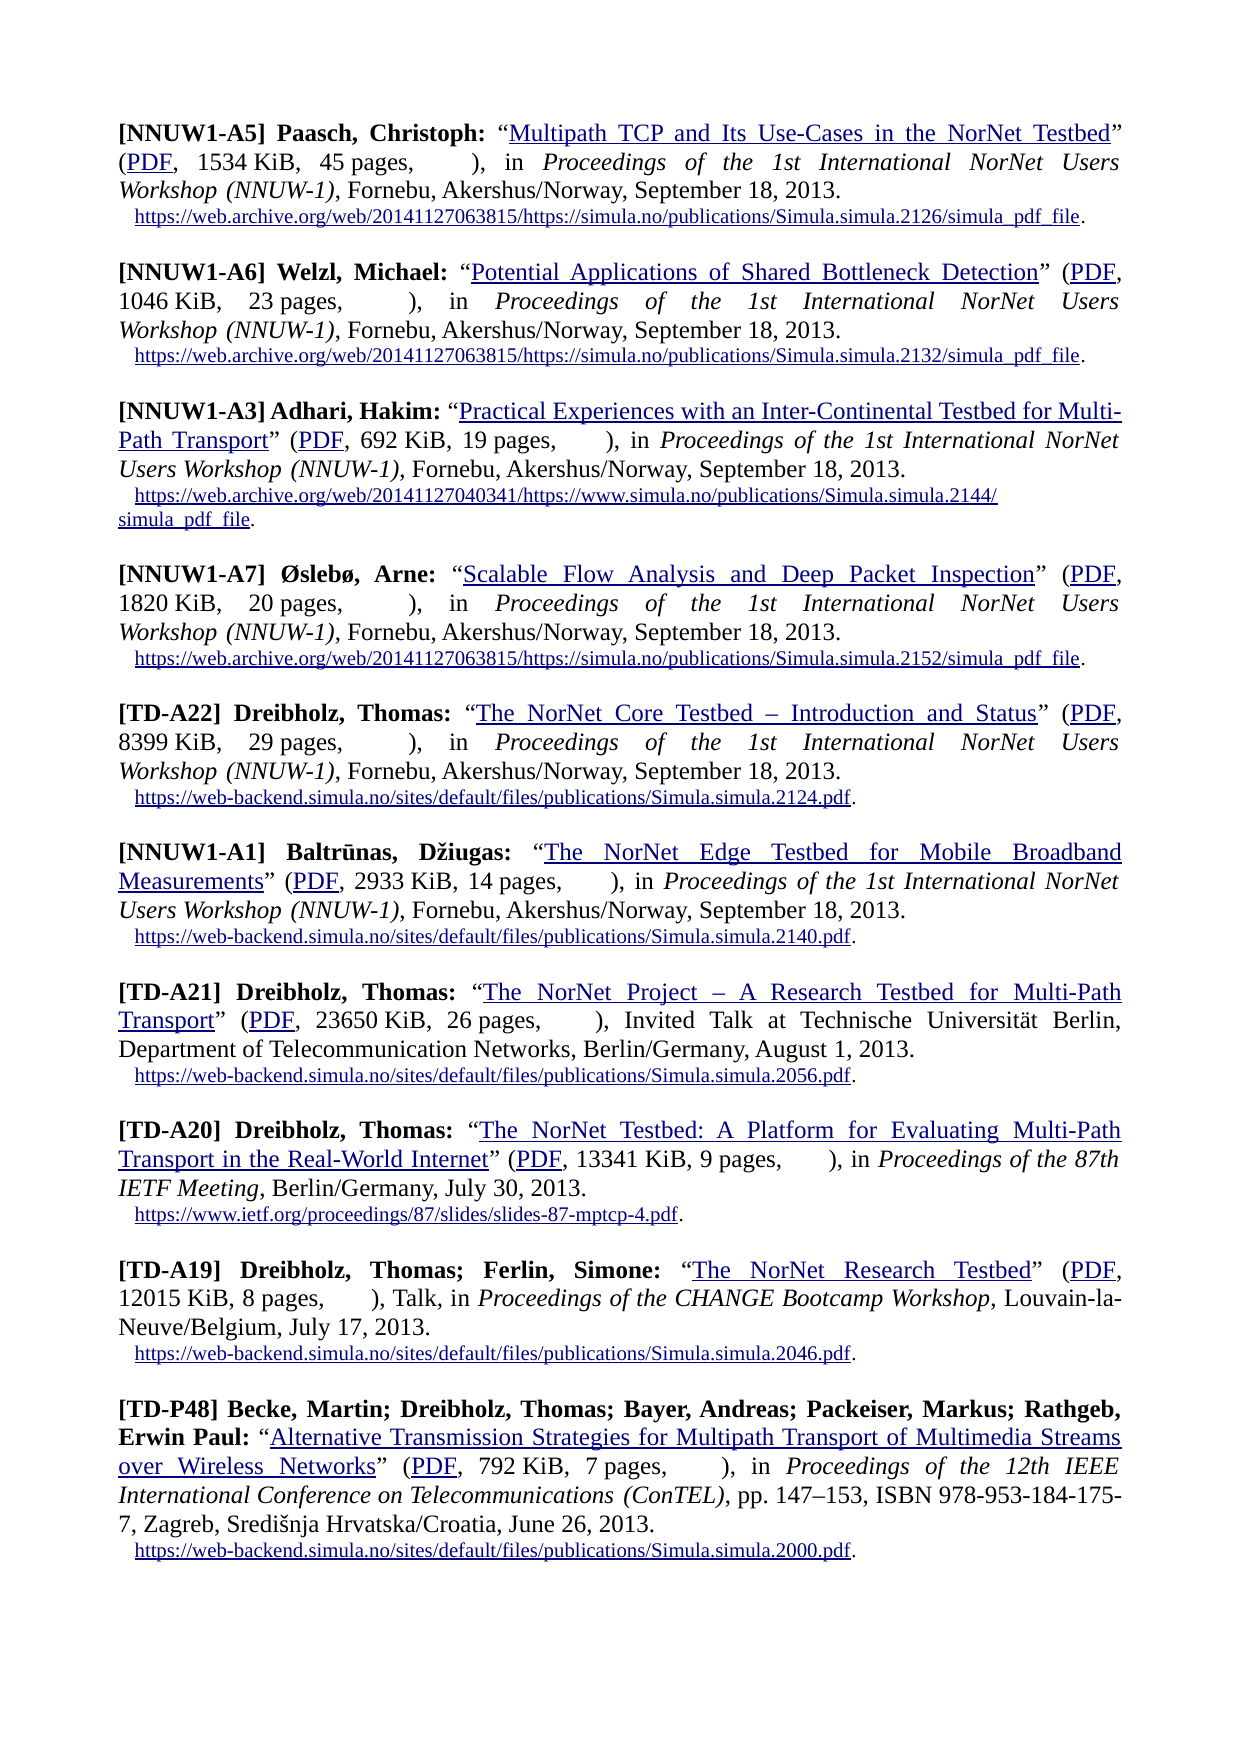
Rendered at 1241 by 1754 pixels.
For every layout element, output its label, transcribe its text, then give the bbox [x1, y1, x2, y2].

text 🔗https://web.archive.org/web/20141127063815/https://simula.no/publications/Simula.simula.2126/simula_pdf_file. [118, 204, 1122, 228]
text 🔗https://web-backend.simula.no/sites/default/files/publications/Simula.simula.2140.pdf. [118, 924, 1122, 948]
text 🔗https://web.archive.org/web/20141127063815/https://simula.no/publications/Simula.simula.2132/simula_pdf_file. [118, 343, 1122, 367]
text [NNUW1-A3] Adhari, Hakim: “Practical Experiences with an Inter-Continental Testbed for Multi-Path Transport” (PDF, 692 KiB, 19 pages, 🇬🇧), in Proceedings of the 1st International NorNet Users Workshop (NNUW-1), Fornebu, Akershus/Norway, September 18, 2013. [118, 396, 1122, 482]
text [TD-A21] Dreibholz, Thomas: “The NorNet Project – A Research Testbed for Multi-Path Transport” (PDF, 23650 KiB, 26 pages, 🇬🇧), Invited Talk at Technische Universität Berlin, Department of Telecommunication Networks, Berlin/Germany, August 1, 2013. [118, 977, 1122, 1063]
text [NNUW1-A6] Welzl, Michael: “Potential Applications of Shared Bottleneck Detection” (PDF, 1046 KiB, 23 pages, 🇬🇧), in Proceedings of the 1st International NorNet Users Workshop (NNUW-1), Fornebu, Akershus/Norway, September 18, 2013. [118, 257, 1122, 343]
text [TD-A22] Dreibholz, Thomas: “The NorNet Core Testbed – Introduction and Status” (PDF, 8399 KiB, 29 pages, 🇬🇧), in Proceedings of the 1st International NorNet Users Workshop (NNUW-1), Fornebu, Akershus/Norway, September 18, 2013. [118, 698, 1122, 785]
text [NNUW1-A5] Paasch, Christoph: “Multipath TCP and Its Use-Cases in the NorNet Testbed” (PDF, 1534 KiB, 45 pages, 🇬🇧), in Proceedings of the 1st International NorNet Users Workshop (NNUW-1), Fornebu, Akershus/Norway, September 18, 2013. [118, 118, 1122, 204]
text 🔗https://web.archive.org/web/20141127063815/https://simula.no/publications/Simula.simula.2152/simula_pdf_file. [118, 646, 1122, 670]
text 🔗https://web-backend.simula.no/sites/default/files/publications/Simula.simula.2124.pdf. [118, 785, 1122, 809]
text 🔗https://web-backend.simula.no/sites/default/files/publications/Simula.simula.2046.pdf. [118, 1341, 1122, 1365]
text 🔗https://web.archive.org/web/20141127040341/https://www.simula.no/publications/Simula.simula.2144/simula_pdf_file. [118, 482, 1122, 531]
text [TD-A19] Dreibholz, Thomas; Ferlin, Simone: “The NorNet Research Testbed” (PDF, 12015 KiB, 8 pages, 🇬🇧), Talk, in Proceedings of the CHANGE Bootcamp Workshop, Louvain-la-Neuve/Belgium, July 17, 2013. [118, 1255, 1122, 1341]
text [TD-P48] Becke, Martin; Dreibholz, Thomas; Bayer, Andreas; Packeiser, Markus; Rathgeb, Erwin Paul: “Alternative Transmission Strategies for Multipath Transport of Multimedia Streams over Wireless Networks” (PDF, 792 KiB, 7 pages, 🇬🇧), in Proceedings of the 12th IEEE International Conference on Telecommunications (ConTEL), pp. 147–153, ISBN 978-953-184-175-7, Zagreb, Središnja Hrvatska/Croatia, June 26, 2013. [118, 1394, 1122, 1537]
text 🔗https://www.ietf.org/proceedings/87/slides/slides-87-mptcp-4.pdf. [118, 1202, 1122, 1226]
text 🔗https://web-backend.simula.no/sites/default/files/publications/Simula.simula.2000.pdf. [118, 1537, 1122, 1562]
text [NNUW1-A1] Baltrūnas, Džiugas: “The NorNet Edge Testbed for Mobile Broadband Measurements” (PDF, 2933 KiB, 14 pages, 🇬🇧), in Proceedings of the 1st International NorNet Users Workshop (NNUW-1), Fornebu, Akershus/Norway, September 18, 2013. [118, 837, 1122, 924]
text 🔗https://web-backend.simula.no/sites/default/files/publications/Simula.simula.2056.pdf. [118, 1063, 1122, 1087]
text [NNUW1-A7] Øslebø, Arne: “Scalable Flow Analysis and Deep Packet Inspection” (PDF, 1820 KiB, 20 pages, 🇬🇧), in Proceedings of the 1st International NorNet Users Workshop (NNUW-1), Fornebu, Akershus/Norway, September 18, 2013. [118, 559, 1122, 646]
text [TD-A20] Dreibholz, Thomas: “The NorNet Testbed: A Platform for Evaluating Multi-Path Transport in the Real-World Internet” (PDF, 13341 KiB, 9 pages, 🇬🇧), in Proceedings of the 87th IETF Meeting, Berlin/Germany, July 30, 2013. [118, 1116, 1122, 1202]
